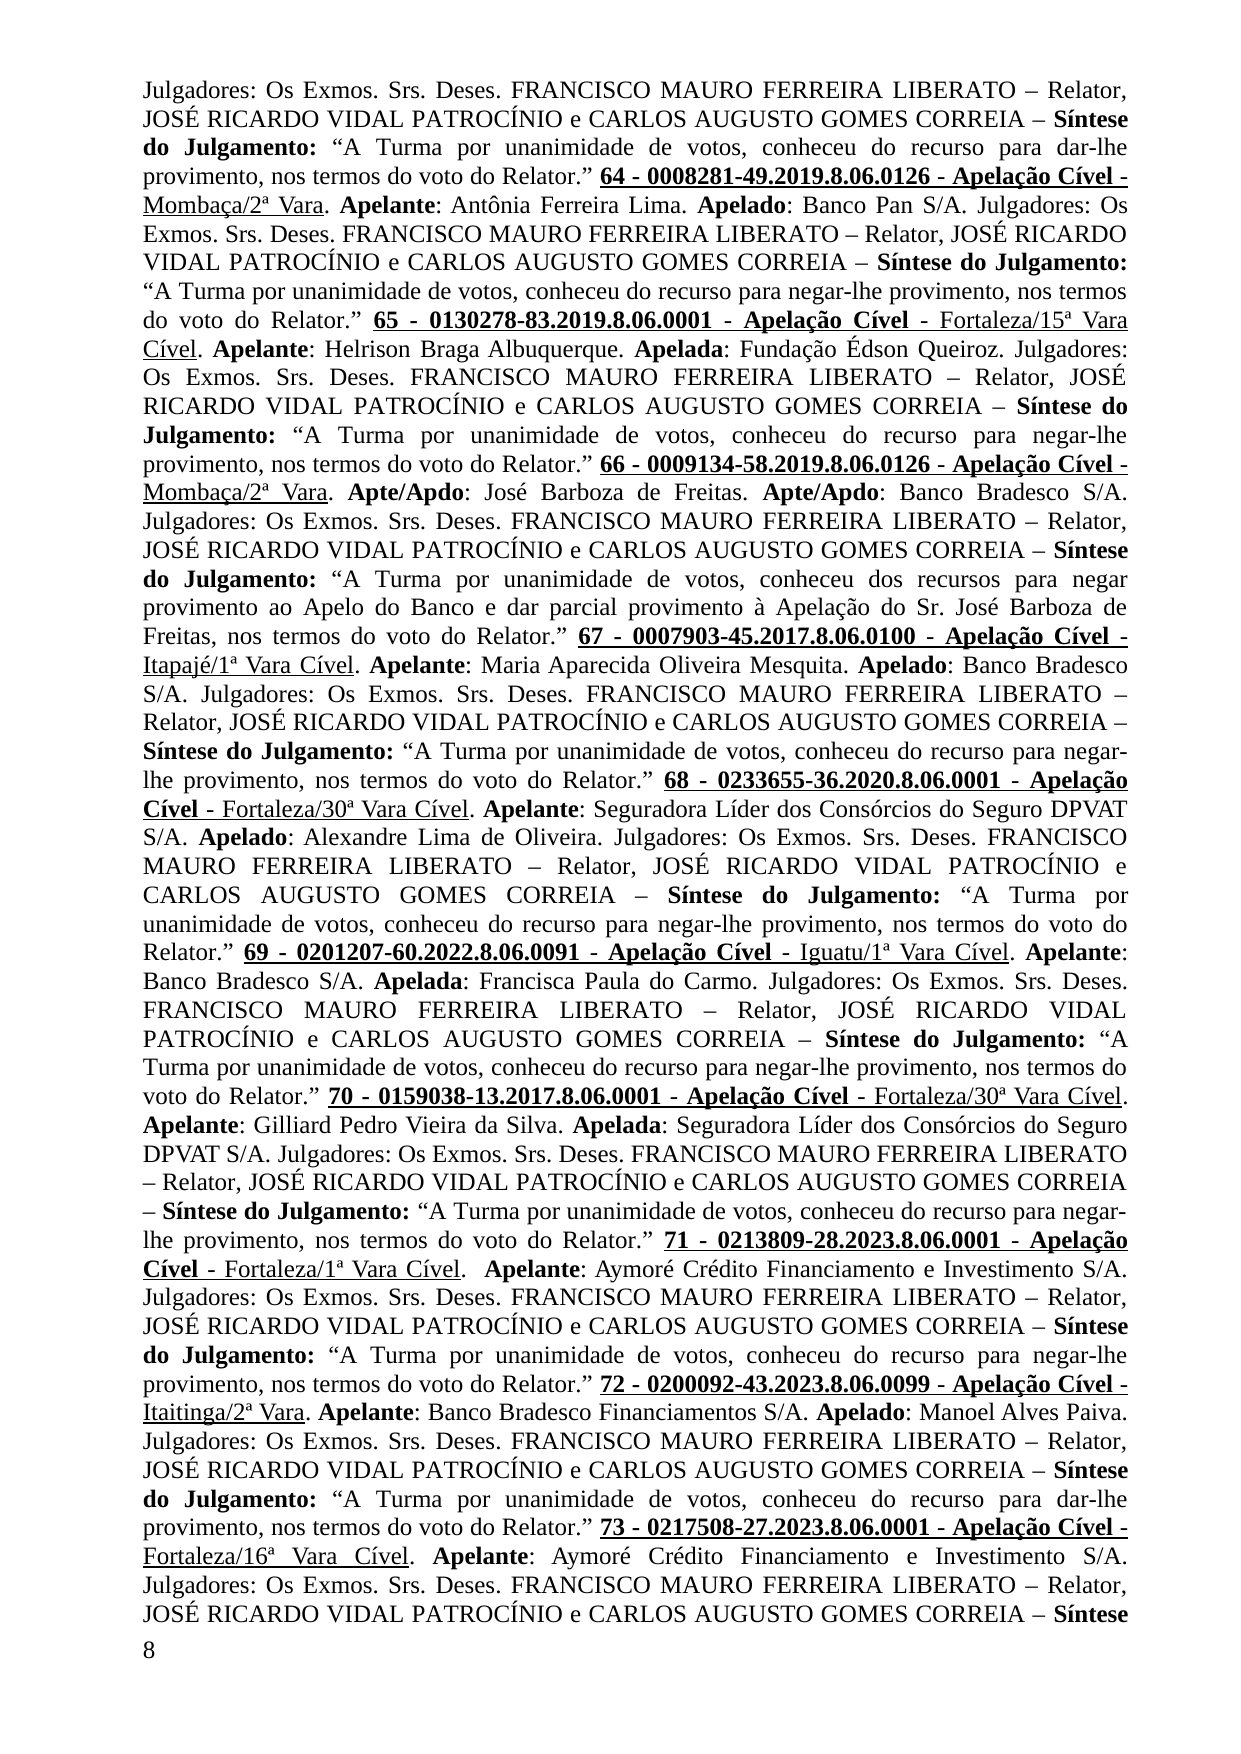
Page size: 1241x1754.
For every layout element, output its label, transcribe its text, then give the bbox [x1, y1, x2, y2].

text Julgadores: Os Exmos. Srs. Deses. FRANCISCO MAURO FERREIRA LIBERATO – Relator, JOSÉ RICARDO VIDAL PATROCÍNIO e CARLOS AUGUSTO GOMES CORREIA – Síntese do Julgamento: “A Turma por unanimidade de votos, conheceu do recurso para dar-lhe provimento, nos termos do voto do Relator.” 64 - 0008281-49.2019.8.06.0126 - Apelação Cível - Mombaça/2ª Vara. Apelante: Antônia Ferreira Lima. Apelado: Banco Pan S/A. Julgadores: Os Exmos. Srs. Deses. FRANCISCO MAURO FERREIRA LIBERATO – Relator, JOSÉ RICARDO VIDAL PATROCÍNIO e CARLOS AUGUSTO GOMES CORREIA – Síntese do Julgamento: “A Turma por unanimidade de votos, conheceu do recurso para negar-lhe provimento, nos termos do voto do Relator.” 65 - 0130278-83.2019.8.06.0001 - Apelação Cível - Fortaleza/15ª Vara Cível. Apelante: Helrison Braga Albuquerque. Apelada: Fundação Édson Queiroz. Julgadores: Os Exmos. Srs. Deses. FRANCISCO MAURO FERREIRA LIBERATO – Relator, JOSÉ RICARDO VIDAL PATROCÍNIO e CARLOS AUGUSTO GOMES CORREIA – Síntese do Julgamento: “A Turma por unanimidade de votos, conheceu do recurso para negar-lhe provimento, nos termos do voto do Relator.” 66 - 0009134-58.2019.8.06.0126 - Apelação Cível - Mombaça/2ª Vara. Apte/Apdo: José Barboza de Freitas. Apte/Apdo: Banco Bradesco S/A. Julgadores: Os Exmos. Srs. Deses. FRANCISCO MAURO FERREIRA LIBERATO – Relator, JOSÉ RICARDO VIDAL PATROCÍNIO e CARLOS AUGUSTO GOMES CORREIA – Síntese do Julgamento: “A Turma por unanimidade de votos, conheceu dos recursos para negar provimento ao Apelo do Banco e dar parcial provimento à Apelação do Sr. José Barboza de Freitas, nos termos do voto do Relator.” 67 - 0007903-45.2017.8.06.0100 - Apelação Cível - Itapajé/1ª Vara Cível. Apelante: Maria Aparecida Oliveira Mesquita. Apelado: Banco Bradesco S/A. Julgadores: Os Exmos. Srs. Deses. FRANCISCO MAURO FERREIRA LIBERATO – Relator, JOSÉ RICARDO VIDAL PATROCÍNIO e CARLOS AUGUSTO GOMES CORREIA – Síntese do Julgamento: “A Turma por unanimidade de votos, conheceu do recurso para negar-lhe provimento, nos termos do voto do Relator.” 68 - 0233655-36.2020.8.06.0001 - Apelação Cível - Fortaleza/30ª Vara Cível. Apelante: Seguradora Líder dos Consórcios do Seguro DPVAT S/A. Apelado: Alexandre Lima de Oliveira. Julgadores: Os Exmos. Srs. Deses. FRANCISCO MAURO FERREIRA LIBERATO – Relator, JOSÉ RICARDO VIDAL PATROCÍNIO e CARLOS AUGUSTO GOMES CORREIA – Síntese do Julgamento: “A Turma por unanimidade de votos, conheceu do recurso para negar-lhe provimento, nos termos do voto do Relator.” 69 - 0201207-60.2022.8.06.0091 - Apelação Cível - Iguatu/1ª Vara Cível. Apelante: Banco Bradesco S/A. Apelada: Francisca Paula do Carmo. Julgadores: Os Exmos. Srs. Deses. FRANCISCO MAURO FERREIRA LIBERATO – Relator, JOSÉ RICARDO VIDAL PATROCÍNIO e CARLOS AUGUSTO GOMES CORREIA – Síntese do Julgamento: “A Turma por unanimidade de votos, conheceu do recurso para negar-lhe provimento, nos termos do voto do Relator.” 70 - 0159038-13.2017.8.06.0001 - Apelação Cível - Fortaleza/30ª Vara Cível. Apelante: Gilliard Pedro Vieira da Silva. Apelada: Seguradora Líder dos Consórcios do Seguro DPVAT S/A. Julgadores: Os Exmos. Srs. Deses. FRANCISCO MAURO FERREIRA LIBERATO – Relator, JOSÉ RICARDO VIDAL PATROCÍNIO e CARLOS AUGUSTO GOMES CORREIA – Síntese do Julgamento: “A Turma por unanimidade de votos, conheceu do recurso para negar-lhe provimento, nos termos do voto do Relator.” 71 - 0213809-28.2023.8.06.0001 - Apelação Cível - Fortaleza/1ª Vara Cível. Apelante: Aymoré Crédito Financiamento e Investimento S/A. Julgadores: Os Exmos. Srs. Deses. FRANCISCO MAURO FERREIRA LIBERATO – Relator, JOSÉ RICARDO VIDAL PATROCÍNIO e CARLOS AUGUSTO GOMES CORREIA – Síntese do Julgamento: “A Turma por unanimidade de votos, conheceu do recurso para negar-lhe provimento, nos termos do voto do Relator.” 72 - 0200092-43.2023.8.06.0099 - Apelação Cível - Itaitinga/2ª Vara. Apelante: Banco Bradesco Financiamentos S/A. Apelado: Manoel Alves Paiva. Julgadores: Os Exmos. Srs. Deses. FRANCISCO MAURO FERREIRA LIBERATO – Relator, JOSÉ RICARDO VIDAL PATROCÍNIO e CARLOS AUGUSTO GOMES CORREIA – Síntese do Julgamento: “A Turma por unanimidade de votos, conheceu do recurso para dar-lhe provimento, nos termos do voto do Relator.” 73 - 0217508-27.2023.8.06.0001 - Apelação Cível - Fortaleza/16ª Vara Cível. Apelante: Aymoré Crédito Financiamento e Investimento S/A. Julgadores: Os Exmos. Srs. Deses. FRANCISCO MAURO FERREIRA LIBERATO – Relator, JOSÉ RICARDO VIDAL PATROCÍNIO e CARLOS AUGUSTO GOMES CORREIA – Síntese [143, 75, 1128, 1627]
